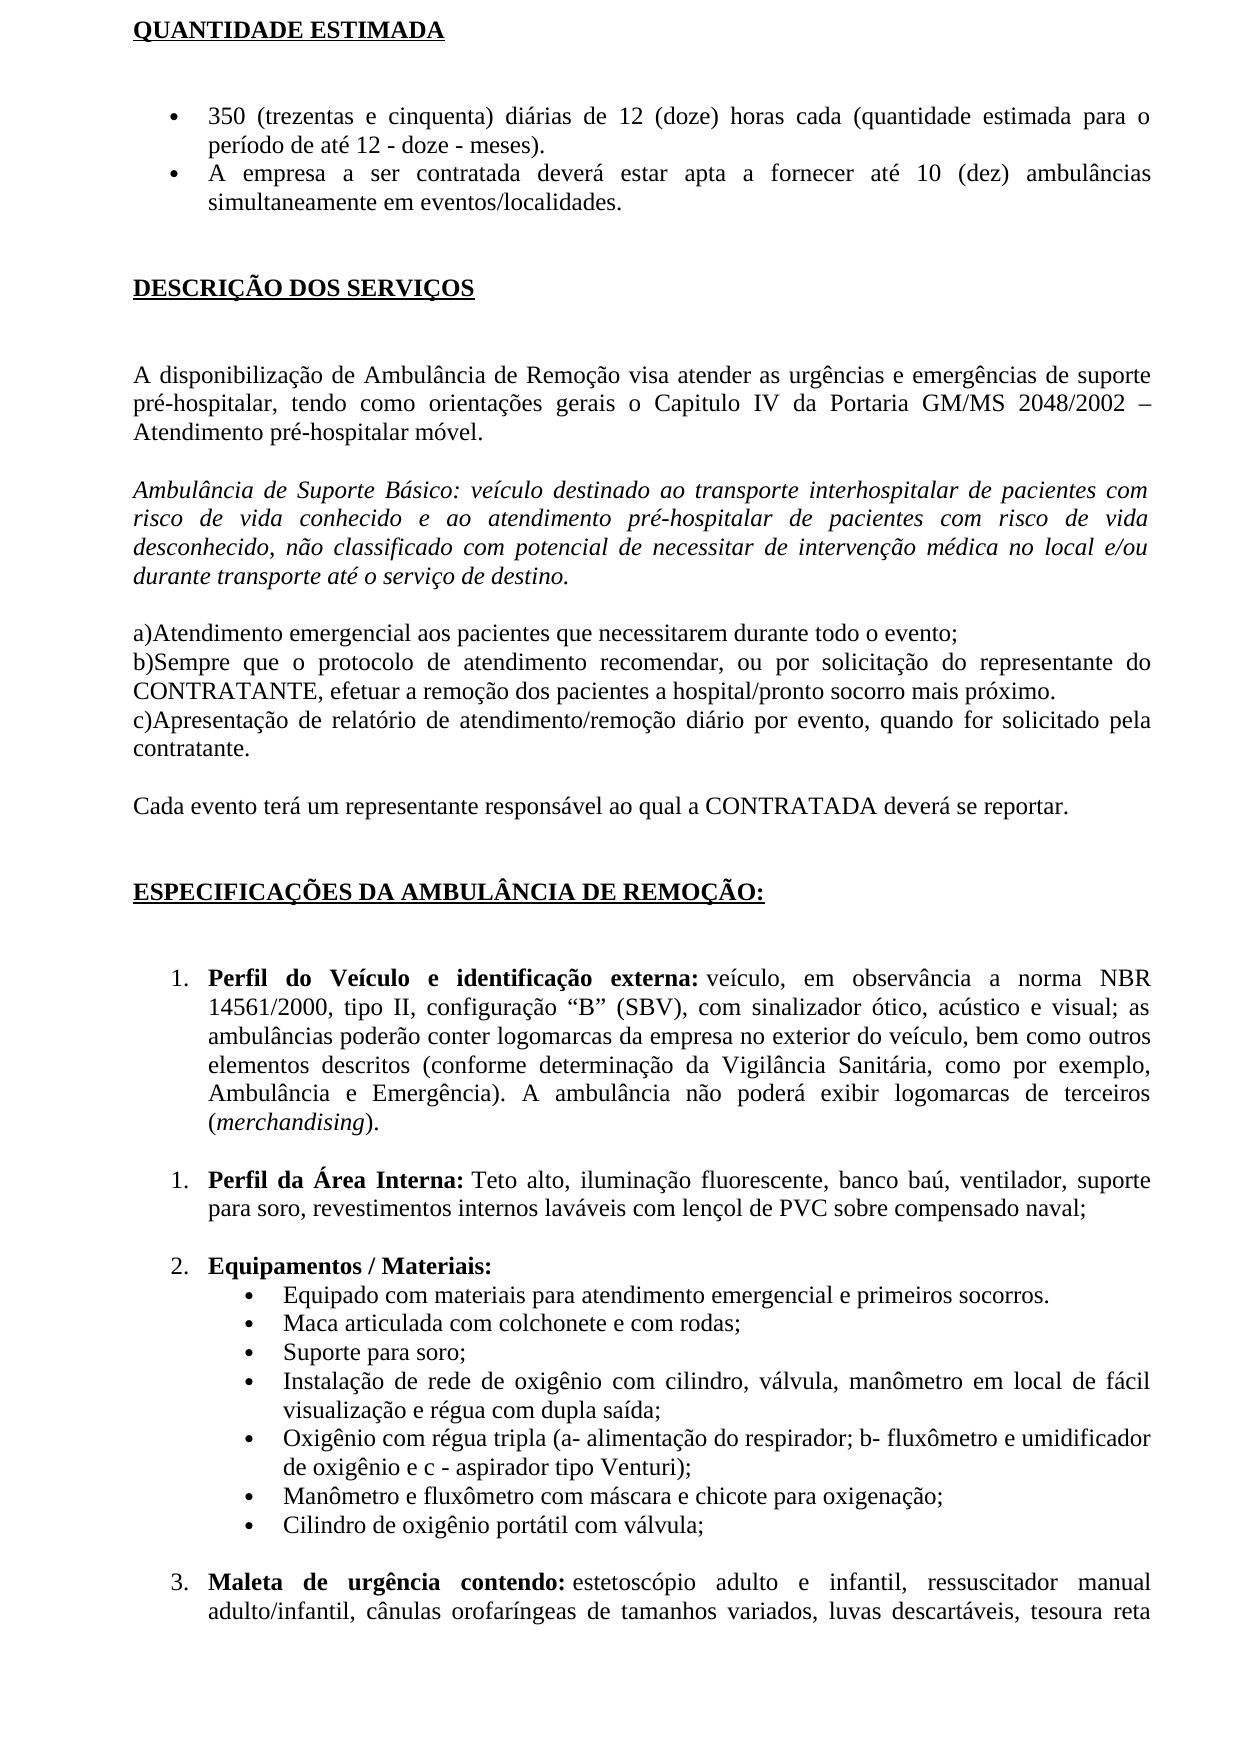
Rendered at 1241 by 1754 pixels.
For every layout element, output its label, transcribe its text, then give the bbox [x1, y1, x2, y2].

list Instalação de rede de oxigênio com cilindro, válvula, manômetro em local de fácil visualização e régua com dupla saída; [245, 1366, 1152, 1423]
list Suporte para soro; [245, 1337, 1152, 1366]
text ESPECIFICAÇÕES DA AMBULÂNCIA DE REMOÇÃO: [133, 877, 1152, 906]
list A empresa a ser contratada deverá estar apta a fornecer até 10 (dez) ambulâncias simultaneamente em eventos/localidades. [170, 158, 1152, 216]
list Equipado com materiais para atendimento emergencial e primeiros socorros. [245, 1280, 1152, 1308]
text a)Atendimento emergencial aos pacientes que necessitarem durante todo o evento; [133, 618, 1152, 647]
text Cada evento terá um representante responsável ao qual a CONTRATADA deverá se reportar. [133, 791, 1152, 820]
list Maca articulada com colchonete e com rodas; [245, 1308, 1152, 1337]
list Equipamentos / Materiais: [170, 1251, 1152, 1280]
text DESCRIÇÃO DOS SERVIÇOS [133, 273, 1152, 302]
list Maleta de urgência contendo: estetoscópio adulto e infantil, ressuscitador manual adulto/infantil, cânulas orofaríngeas de tamanhos variados, luvas descartáveis, tesoura reta [170, 1567, 1152, 1625]
text QUANTIDADE ESTIMADA [133, 15, 1152, 43]
list Manômetro e fluxômetro com máscara e chicote para oxigenação; [245, 1481, 1152, 1510]
list Perfil da Área Interna: Teto alto, iluminação fluorescente, banco baú, ventilador, suporte para soro, revestimentos internos laváveis com lençol de PVC sobre compensado naval; [170, 1165, 1152, 1222]
list Oxigênio com régua tripla (a- alimentação do respirador; b- fluxômetro e umidificador de oxigênio e c - aspirador tipo Venturi); [245, 1423, 1152, 1481]
text c)Apresentação de relatório de atendimento/remoção diário por evento, quando for solicitado pela contratante. [133, 705, 1152, 762]
text b)Sempre que o protocolo de atendimento recomendar, ou por solicitação do representante do CONTRATANTE, efetuar a remoção dos pacientes a hospital/pronto socorro mais próximo. [133, 647, 1152, 705]
list Cilindro de oxigênio portátil com válvula; [245, 1510, 1152, 1538]
list Perfil do Veículo e identificação externa: veículo, em observância a norma NBR 14561/2000, tipo II, configuração “B” (SBV), com sinalizador ótico, acústico e visual; as ambulâncias poderão conter logomarcas da empresa no exterior do veículo, bem como outros elementos descritos (conforme determinação da Vigilância Sanitária, como por exemplo, Ambulância e Emergência). A ambulância não poderá exibir logomarcas de terceiros (merchandising). [170, 963, 1152, 1136]
text Ambulância de Suporte Básico: veículo destinado ao transporte interhospitalar de pacientes com risco de vida conhecido e ao atendimento pré-hospitalar de pacientes com risco de vida desconhecido, não classificado com potencial de necessitar de intervenção médica no local e/ou durante transporte até o serviço de destino. [133, 475, 1152, 590]
text A disponibilização de Ambulância de Remoção visa atender as urgências e emergências de suporte pré-hospitalar, tendo como orientações gerais o Capitulo IV da Portaria GM/MS 2048/2002 – Atendimento pré-hospitalar móvel. [133, 360, 1152, 446]
list 350 (trezentas e cinquenta) diárias de 12 (doze) horas cada (quantidade estimada para o período de até 12 - doze - meses). [170, 101, 1152, 158]
